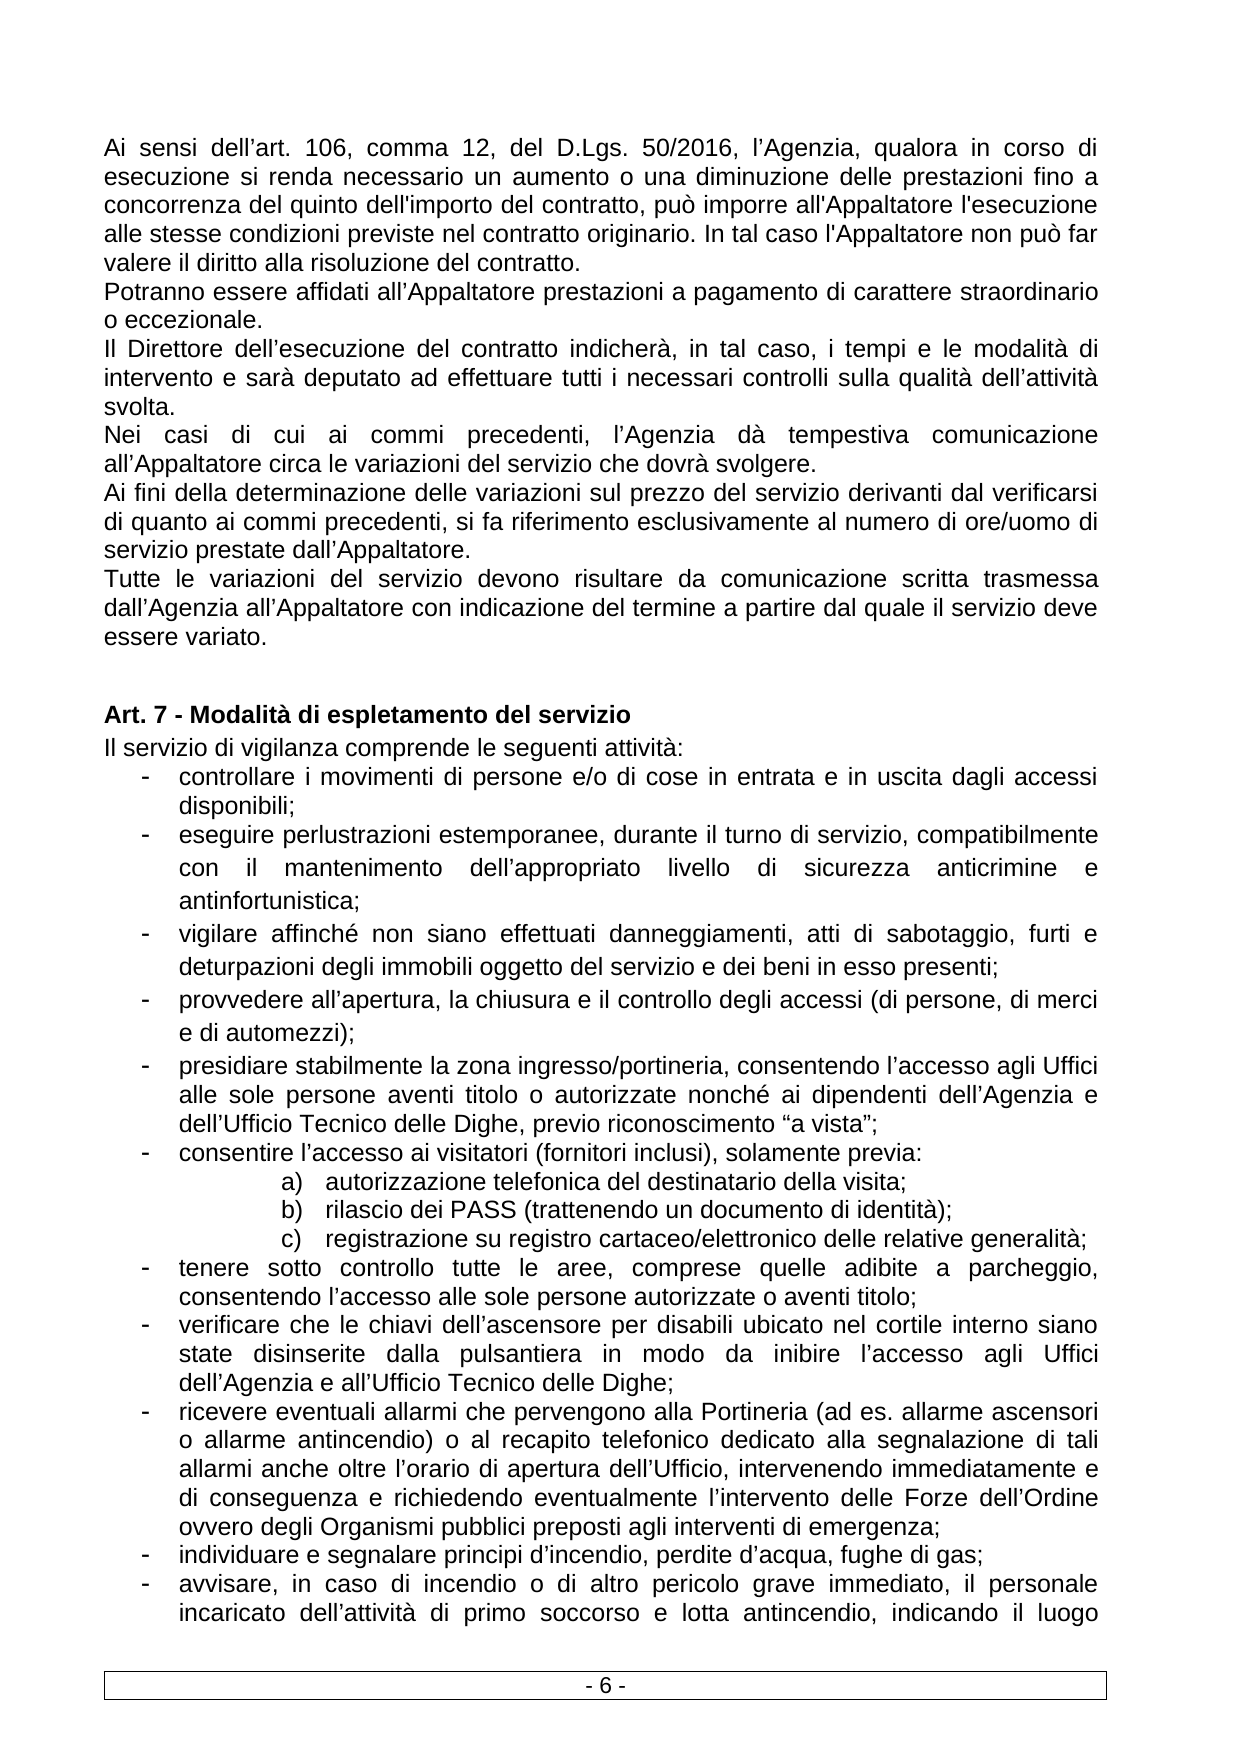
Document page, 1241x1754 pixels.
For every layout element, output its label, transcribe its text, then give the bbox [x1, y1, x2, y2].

list tenere sotto controllo tutte le aree, comprese quelle adibite a parcheggio, consentendo l’accesso alle sole persone autorizzate o aventi titolo; [141, 1253, 1100, 1310]
text Ai fini della determinazione delle variazioni sul prezzo del servizio derivanti dal verificarsi di quanto ai commi precedenti, si fa riferimento esclusivamente al numero di ore/uomo di servizio prestate dall’Appaltatore. [103, 478, 1100, 564]
list verificare che le chiavi dell’ascensore per disabili ubicato nel cortile interno siano state disinserite dalla pulsantiera in modo da inibire l’accesso agli Uffici dell’Agenzia e all’Ufficio Tecnico delle Dighe; [141, 1310, 1100, 1397]
list controllare i movimenti di persone e/o di cose in entrata e in uscita dagli accessi disponibili; [141, 762, 1100, 820]
list individuare e segnalare principi d’incendio, perdite d’acqua, fughe di gas; [141, 1541, 1100, 1569]
subtitle Art. 7 - Modalità di espletamento del servizio [103, 700, 1107, 729]
list eseguire perlustrazioni estemporanee, durante il turno di servizio, compatibilmente con il mantenimento dell’appropriato livello di sicurezza anticrimine e antinfortunistica; [141, 820, 1100, 915]
text Tutte le variazioni del servizio devono risultare da comunicazione scritta trasmessa dall’Agenzia all’Appaltatore con indicazione del termine a partire dal quale il servizio deve essere variato. [103, 564, 1100, 650]
list presidiare stabilmente la zona ingresso/portineria, consentendo l’accesso agli Uffici alle sole persone aventi titolo o autorizzate nonché ai dipendenti dell’Agenzia e dell’Ufficio Tecnico delle Dighe, previo riconoscimento “a vista”; [141, 1051, 1100, 1138]
list consentire l’accesso ai visitatori (fornitori inclusi), solamente previa: [141, 1138, 1100, 1166]
list registrazione su registro cartaceo/elettronico delle relative generalità; [236, 1224, 1100, 1253]
text Il servizio di vigilanza comprende le seguenti attività: [103, 733, 1100, 762]
text Nei casi di cui ai commi precedenti, l’Agenzia dà tempestiva comunicazione all’Appaltatore circa le variazioni del servizio che dovrà svolgere. [103, 420, 1100, 478]
text Potranno essere affidati all’Appaltatore prestazioni a pagamento di carattere straordinario o eccezionale. [103, 277, 1100, 334]
text Il Direttore dell’esecuzione del contratto indicherà, in tal caso, i tempi e le modalità di intervento e sarà deputato ad effettuare tutti i necessari controlli sulla qualità dell’attività svolta. [103, 334, 1100, 420]
list ricevere eventuali allarmi che pervengono alla Portineria (ad es. allarme ascensori o allarme antincendio) o al recapito telefonico dedicato alla segnalazione di tali allarmi anche oltre l’orario di apertura dell’Ufficio, intervenendo immediatamente e di conseguenza e richiedendo eventualmente l’intervento delle Forze dell’Ordine ovvero degli Organismi pubblici preposti agli interventi di emergenza; [141, 1397, 1100, 1541]
text Ai sensi dell’art. 106, comma 12, del D.Lgs. 50/2016, l’Agenzia, qualora in corso di esecuzione si renda necessario un aumento o una diminuzione delle prestazioni fino a concorrenza del quinto dell'importo del contratto, può imporre all'Appaltatore l'esecuzione alle stesse condizioni previste nel contratto originario. In tal caso l'Appaltatore non può far valere il diritto alla risoluzione del contratto. [103, 133, 1100, 277]
list provvedere all’apertura, la chiusura e il controllo degli accessi (di persone, di merci e di automezzi); [141, 985, 1100, 1047]
list avvisare, in caso di incendio o di altro pericolo grave immediato, il personale incaricato dell’attività di primo soccorso e lotta antincendio, indicando il luogo [141, 1569, 1100, 1627]
list rilascio dei PASS (trattenendo un documento di identità); [236, 1195, 1100, 1224]
list autorizzazione telefonica del destinatario della visita; [236, 1166, 1100, 1195]
list vigilare affinché non siano effettuati danneggiamenti, atti di sabotaggio, furti e deturpazioni degli immobili oggetto del servizio e dei beni in esso presenti; [141, 919, 1100, 981]
